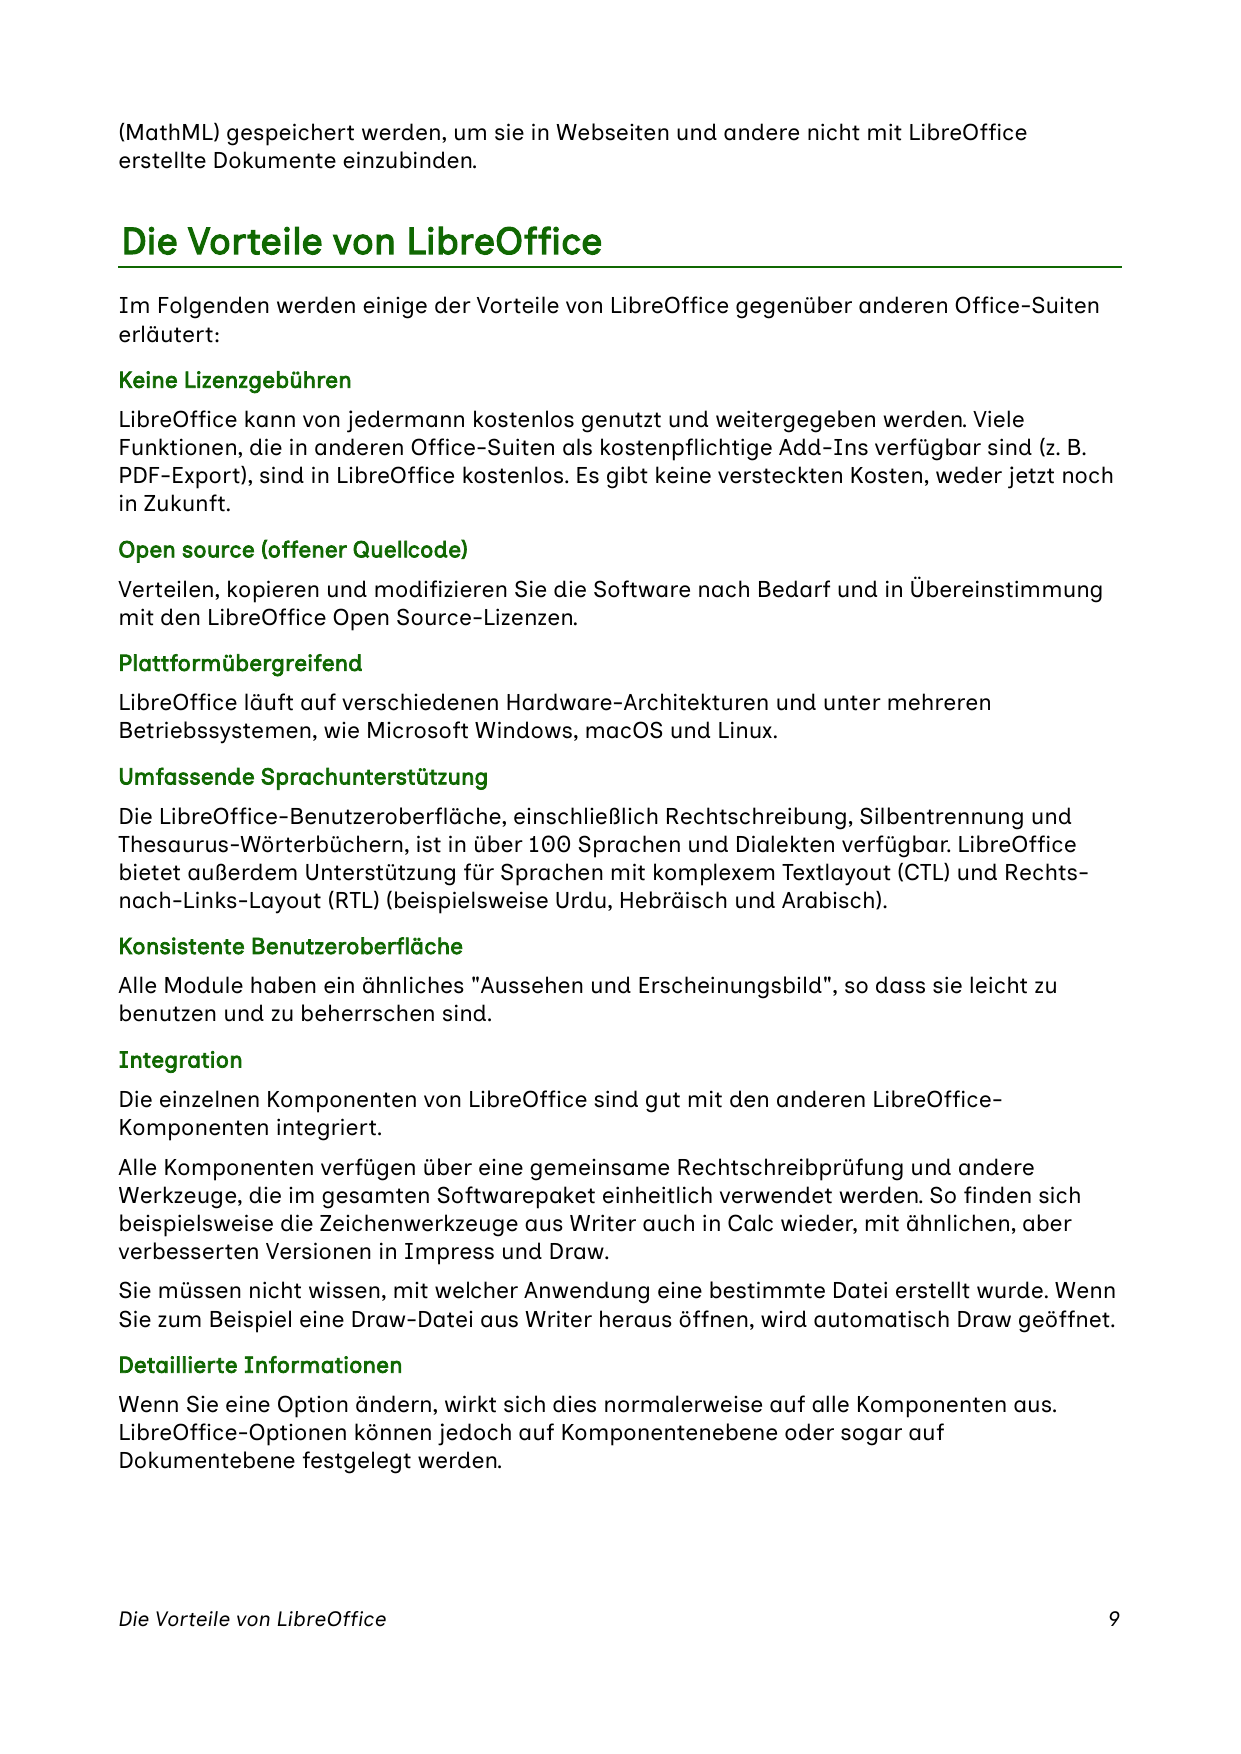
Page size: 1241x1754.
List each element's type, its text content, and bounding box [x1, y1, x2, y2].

text Sie müssen nicht wissen, mit welcher Anwendung eine bestimmte Datei erstellt wurde. Wenn Sie zum Beispiel eine Draw-Datei aus Writer heraus öffnen, wird automatisch Draw geöffnet. [118, 1277, 1122, 1333]
text Alle Module haben ein ähnliches "Aussehen und Erscheinungsbild", so dass sie leicht zu benutzen und zu beherrschen sind. [118, 972, 1122, 1028]
text Im Folgenden werden einige der Vorteile von LibreOffice gegenüber anderen Office-Suiten erläutert: [118, 292, 1122, 348]
subtitle Keine Lizenzgebühren [118, 366, 1122, 394]
subtitle Detaillierte Informationen [118, 1351, 1122, 1379]
text Die einzelnen Komponenten von LibreOffice sind gut mit den anderen LibreOffice- Komponenten integriert. [118, 1085, 1122, 1141]
subtitle Open source (offener Quellcode) [118, 535, 1122, 563]
text Wenn Sie eine Option ändern, wirkt sich dies normalerweise auf alle Komponenten aus. LibreOffice-Optionen können jedoch auf Komponentenebene oder sogar auf Dokumentebene festgelegt werden. [118, 1391, 1122, 1474]
text Verteilen, kopieren und modifizieren Sie die Software nach Bedarf und in Übereinstimmung mit den LibreOffice Open Source-Lizenzen. [118, 575, 1122, 631]
subtitle Plattformübergreifend [118, 649, 1122, 677]
subtitle Integration [118, 1046, 1122, 1073]
subtitle Umfassende Sprachunterstützung [118, 762, 1122, 790]
subtitle Die Vorteile von LibreOffice [118, 216, 1122, 266]
text (MathML) gespeichert werden, um sie in Webseiten und andere nicht mit LibreOffice erstellte Dokumente einzubinden. [118, 118, 1122, 174]
text LibreOffice kann von jedermann kostenlos genutzt und weitergegeben werden. Viele Funktionen, die in anderen Office-Suiten als kostenpflichtige Add-Ins verfügbar sind (z. B. PDF-Export), sind in LibreOffice kostenlos. Es gibt keine versteckten Kosten, weder jetzt noch in Zukunft. [118, 406, 1122, 518]
text Alle Komponenten verfügen über eine gemeinsame Rechtschreibprüfung und andere Werkzeuge, die im gesamten Softwarepaket einheitlich verwendet werden. So finden sich beispielsweise die Zeichenwerkzeuge aus Writer auch in Calc wieder, mit ähnlichen, aber verbesserten Versionen in Impress und Draw. [118, 1153, 1122, 1265]
text Die LibreOffice-Benutzeroberfläche, einschließlich Rechtschreibung, Silbentrennung und Thesaurus-Wörterbüchern, ist in über 100 Sprachen und Dialekten verfügbar. LibreOffice bietet außerdem Unterstützung für Sprachen mit komplexem Textlayout (CTL) und Rechts-nach-Links-Layout (RTL) (beispielsweise Urdu, Hebräisch und Arabisch). [118, 802, 1122, 914]
subtitle Konsistente Benutzeroberfläche [118, 932, 1122, 960]
text LibreOffice läuft auf verschiedenen Hardware-Architekturen und unter mehreren Betriebssystemen, wie Microsoft Windows, macOS und Linux. [118, 689, 1122, 745]
